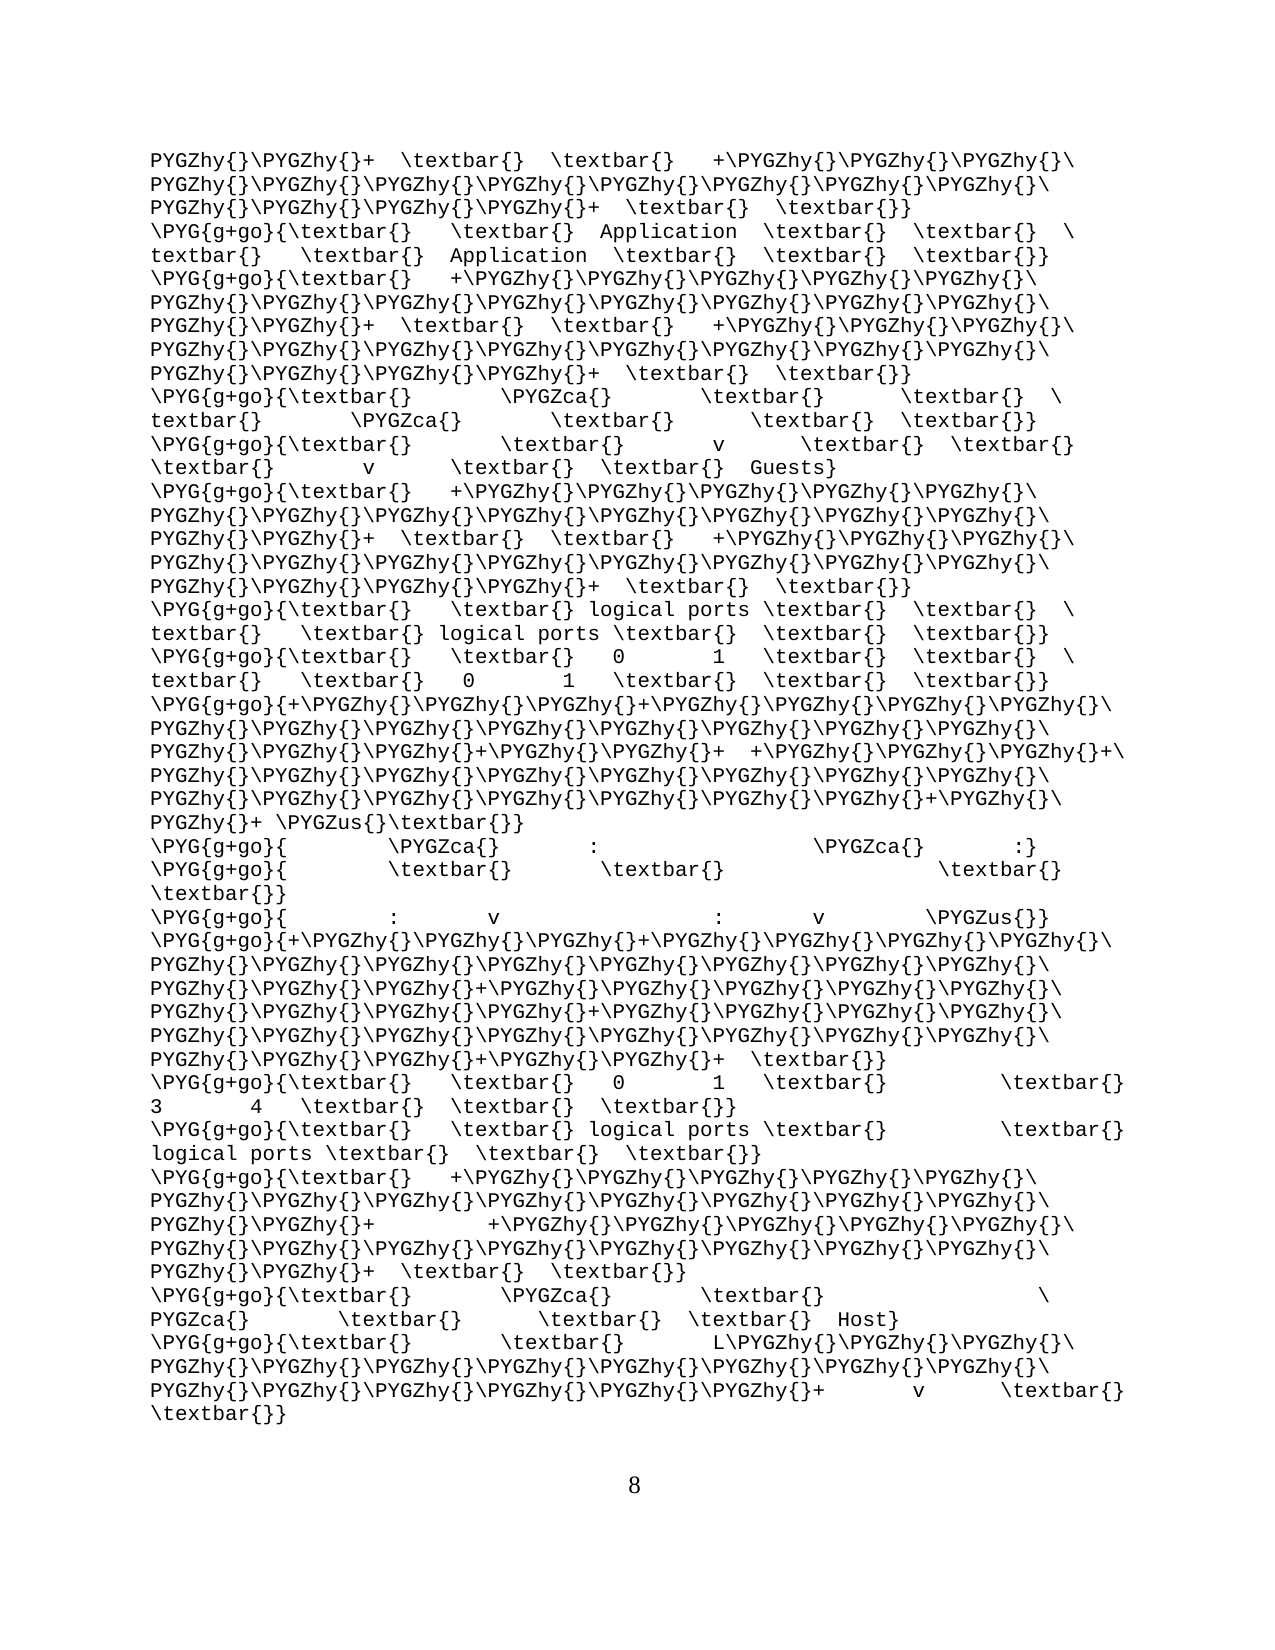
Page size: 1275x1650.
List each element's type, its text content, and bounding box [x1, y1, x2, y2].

text PYGZhy{}\PYGZhy{}+ \textbar{} \textbar{} +\PYGZhy{}\PYGZhy{}\PYGZhy{}\PYGZhy{}\PYGZhy{}\PYGZhy{}\PYGZhy{}\PYGZhy{}\PYGZhy{}\PYGZhy{}\PYGZhy{}\PYGZhy{}\PYGZhy{}\PYGZhy{}\PYGZhy{}+ \textbar{} \textbar{}} [150, 150, 1125, 221]
text \PYG{g+go}{\textbar{} \textbar{} Application \textbar{} \textbar{} \textbar{} \textbar{} Application \textbar{} \textbar{} \textbar{}} [150, 221, 1125, 268]
text \PYG{g+go}{\textbar{} \textbar{} logical ports \textbar{} \textbar{} logical ports \textbar{} \textbar{} \textbar{}} [150, 1119, 1125, 1167]
text \PYG{g+go}{\textbar{} \textbar{} logical ports \textbar{} \textbar{} \textbar{} \textbar{} logical ports \textbar{} \textbar{} \textbar{}} [150, 599, 1125, 647]
text \PYG{g+go}{+\PYGZhy{}\PYGZhy{}\PYGZhy{}+\PYGZhy{}\PYGZhy{}\PYGZhy{}\PYGZhy{}\PYGZhy{}\PYGZhy{}\PYGZhy{}\PYGZhy{}\PYGZhy{}\PYGZhy{}\PYGZhy{}\PYGZhy{}\PYGZhy{}\PYGZhy{}\PYGZhy{}+\PYGZhy{}\PYGZhy{}+ +\PYGZhy{}\PYGZhy{}\PYGZhy{}+\PYGZhy{}\PYGZhy{}\PYGZhy{}\PYGZhy{}\PYGZhy{}\PYGZhy{}\PYGZhy{}\PYGZhy{}\PYGZhy{}\PYGZhy{}\PYGZhy{}\PYGZhy{}\PYGZhy{}\PYGZhy{}\PYGZhy{}+\PYGZhy{}\PYGZhy{}+ \PYGZus{}\textbar{}} [150, 694, 1125, 836]
text \PYG{g+go}{\textbar{} \textbar{} L\PYGZhy{}\PYGZhy{}\PYGZhy{}\PYGZhy{}\PYGZhy{}\PYGZhy{}\PYGZhy{}\PYGZhy{}\PYGZhy{}\PYGZhy{}\PYGZhy{}\PYGZhy{}\PYGZhy{}\PYGZhy{}\PYGZhy{}\PYGZhy{}\PYGZhy{}+ v \textbar{} \textbar{}} [150, 1332, 1125, 1427]
text \PYG{g+go}{ \PYGZca{} : \PYGZca{} :} [150, 836, 1125, 859]
text \PYG{g+go}{\textbar{} \textbar{} 0 1 \textbar{} \textbar{} \textbar{} \textbar{} 0 1 \textbar{} \textbar{} \textbar{}} [150, 647, 1125, 694]
text \PYG{g+go}{ \textbar{} \textbar{} \textbar{} \textbar{}} [150, 859, 1125, 907]
text \PYG{g+go}{\textbar{} +\PYGZhy{}\PYGZhy{}\PYGZhy{}\PYGZhy{}\PYGZhy{}\PYGZhy{}\PYGZhy{}\PYGZhy{}\PYGZhy{}\PYGZhy{}\PYGZhy{}\PYGZhy{}\PYGZhy{}\PYGZhy{}\PYGZhy{}+ +\PYGZhy{}\PYGZhy{}\PYGZhy{}\PYGZhy{}\PYGZhy{}\PYGZhy{}\PYGZhy{}\PYGZhy{}\PYGZhy{}\PYGZhy{}\PYGZhy{}\PYGZhy{}\PYGZhy{}\PYGZhy{}\PYGZhy{}+ \textbar{} \textbar{}} [150, 1167, 1125, 1285]
text \PYG{g+go}{\textbar{} +\PYGZhy{}\PYGZhy{}\PYGZhy{}\PYGZhy{}\PYGZhy{}\PYGZhy{}\PYGZhy{}\PYGZhy{}\PYGZhy{}\PYGZhy{}\PYGZhy{}\PYGZhy{}\PYGZhy{}\PYGZhy{}\PYGZhy{}+ \textbar{} \textbar{} +\PYGZhy{}\PYGZhy{}\PYGZhy{}\PYGZhy{}\PYGZhy{}\PYGZhy{}\PYGZhy{}\PYGZhy{}\PYGZhy{}\PYGZhy{}\PYGZhy{}\PYGZhy{}\PYGZhy{}\PYGZhy{}\PYGZhy{}+ \textbar{} \textbar{}} [150, 481, 1125, 599]
text \PYG{g+go}{+\PYGZhy{}\PYGZhy{}\PYGZhy{}+\PYGZhy{}\PYGZhy{}\PYGZhy{}\PYGZhy{}\PYGZhy{}\PYGZhy{}\PYGZhy{}\PYGZhy{}\PYGZhy{}\PYGZhy{}\PYGZhy{}\PYGZhy{}\PYGZhy{}\PYGZhy{}\PYGZhy{}+\PYGZhy{}\PYGZhy{}\PYGZhy{}\PYGZhy{}\PYGZhy{}\PYGZhy{}\PYGZhy{}\PYGZhy{}\PYGZhy{}+\PYGZhy{}\PYGZhy{}\PYGZhy{}\PYGZhy{}\PYGZhy{}\PYGZhy{}\PYGZhy{}\PYGZhy{}\PYGZhy{}\PYGZhy{}\PYGZhy{}\PYGZhy{}\PYGZhy{}\PYGZhy{}\PYGZhy{}+\PYGZhy{}\PYGZhy{}+ \textbar{}} [150, 930, 1125, 1072]
text \PYG{g+go}{\textbar{} +\PYGZhy{}\PYGZhy{}\PYGZhy{}\PYGZhy{}\PYGZhy{}\PYGZhy{}\PYGZhy{}\PYGZhy{}\PYGZhy{}\PYGZhy{}\PYGZhy{}\PYGZhy{}\PYGZhy{}\PYGZhy{}\PYGZhy{}+ \textbar{} \textbar{} +\PYGZhy{}\PYGZhy{}\PYGZhy{}\PYGZhy{}\PYGZhy{}\PYGZhy{}\PYGZhy{}\PYGZhy{}\PYGZhy{}\PYGZhy{}\PYGZhy{}\PYGZhy{}\PYGZhy{}\PYGZhy{}\PYGZhy{}+ \textbar{} \textbar{}} [150, 268, 1125, 386]
text \PYG{g+go}{\textbar{} \PYGZca{} \textbar{} \PYGZca{} \textbar{} \textbar{} \textbar{} Host} [150, 1285, 1125, 1332]
text \PYG{g+go}{\textbar{} \PYGZca{} \textbar{} \textbar{} \textbar{} \PYGZca{} \textbar{} \textbar{} \textbar{}} [150, 386, 1125, 434]
text \PYG{g+go}{ : v : v \PYGZus{}} [150, 907, 1125, 930]
text \PYG{g+go}{\textbar{} \textbar{} 0 1 \textbar{} \textbar{} 3 4 \textbar{} \textbar{} \textbar{}} [150, 1072, 1125, 1119]
text \PYG{g+go}{\textbar{} \textbar{} v \textbar{} \textbar{} \textbar{} v \textbar{} \textbar{} Guests} [150, 434, 1125, 481]
